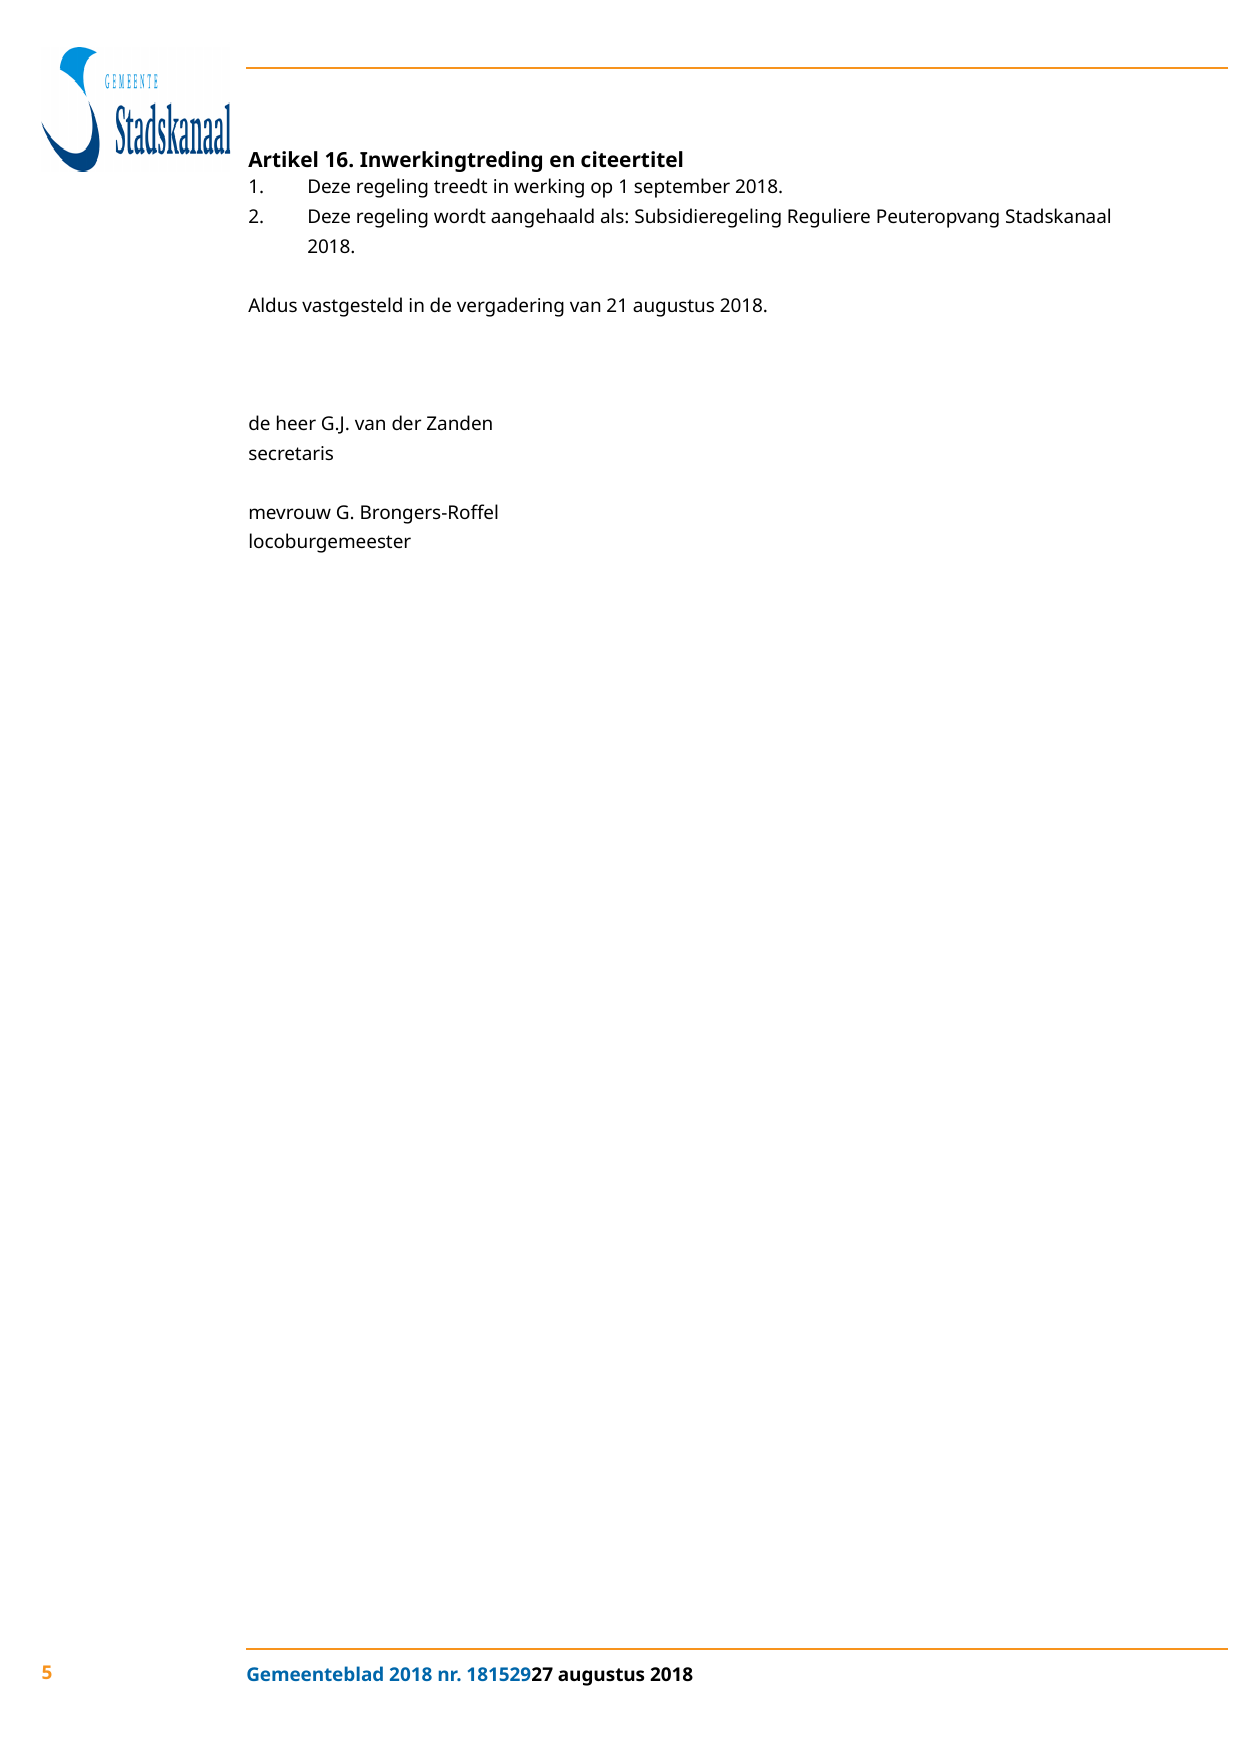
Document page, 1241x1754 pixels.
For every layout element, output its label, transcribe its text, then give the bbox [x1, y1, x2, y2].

text de heer G.J. van der Zanden [248, 410, 1152, 436]
list Deze regeling wordt aangehaald als: Subsidieregeling Reguliere Peuteropvang Stadskanaal 2018. [248, 203, 1152, 258]
list Deze regeling treedt in werking op 1 september 2018. [248, 174, 1152, 199]
text mevrouw G. Brongers-Roffel [248, 499, 1152, 525]
text Artikel 16. Inwerkingtreding en citeertitel [248, 145, 1152, 174]
text Aldus vastgesteld in de vergadering van 21 augustus 2018. [248, 292, 1152, 318]
picture [41, 47, 231, 172]
text secretaris [248, 440, 1152, 466]
text locoburgemeester [248, 529, 1152, 554]
